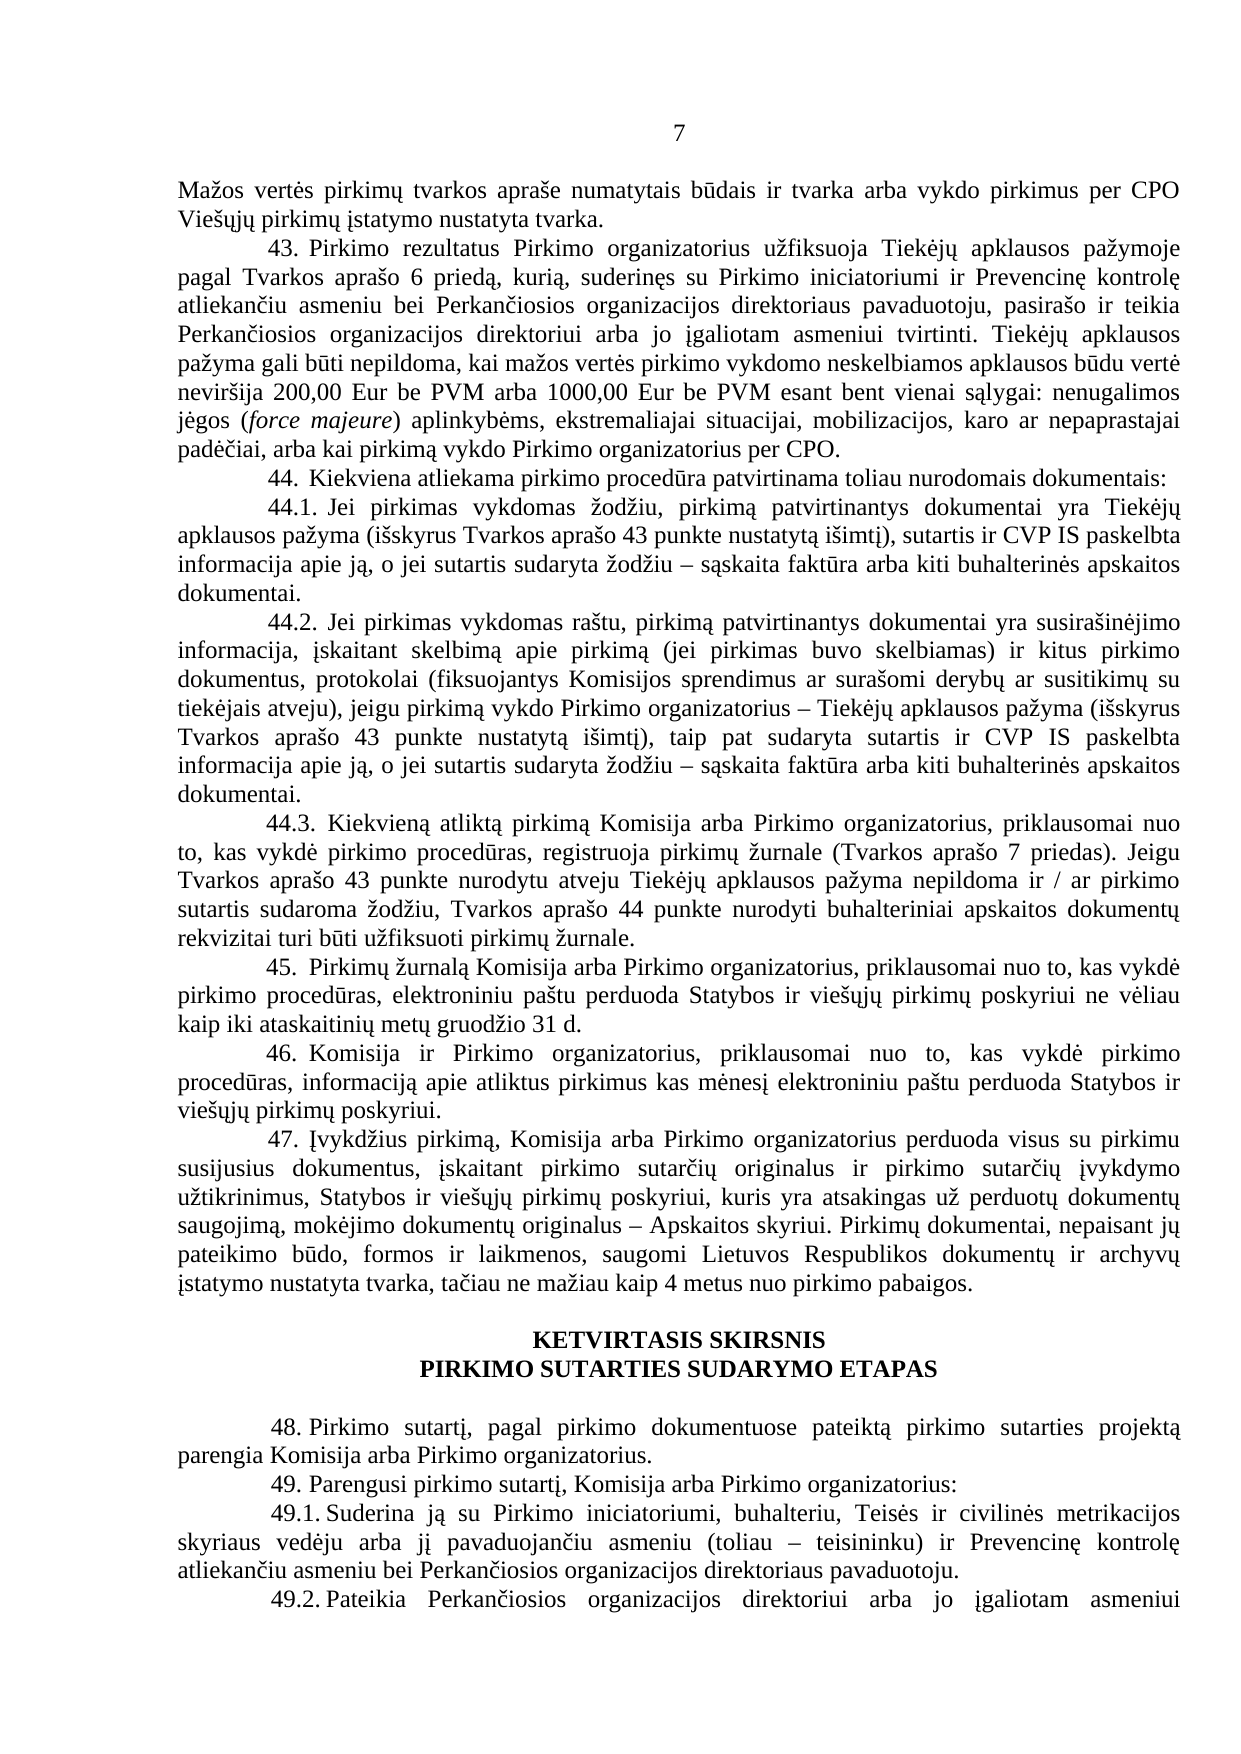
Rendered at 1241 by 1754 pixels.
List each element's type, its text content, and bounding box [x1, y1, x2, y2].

text 49.2. Pateikia Perkančiosios organizacijos direktoriui arba jo įgaliotam asmeniui [177, 1584, 1181, 1613]
text 47. Įvykdžius pirkimą, Komisija arba Pirkimo organizatorius perduoda visus su pirkimu susijusius dokumentus, įskaitant pirkimo sutarčių originalus ir pirkimo sutarčių įvykdymo užtikrinimus, Statybos ir viešųjų pirkimų poskyriui, kuris yra atsakingas už perduotų dokumentų saugojimą, mokėjimo dokumentų originalus – Apskaitos skyriui. Pirkimų dokumentai, nepaisant jų pateikimo būdo, formos ir laikmenos, saugomi Lietuvos Respublikos dokumentų ir archyvų įstatymo nustatyta tvarka, tačiau ne mažiau kaip 4 metus nuo pirkimo pabaigos. [177, 1124, 1181, 1297]
text KETVIRTASIS SKIRSNIS [177, 1326, 1181, 1354]
text 46. Komisija ir Pirkimo organizatorius, priklausomai nuo to, kas vykdė pirkimo procedūras, informaciją apie atliktus pirkimus kas mėnesį elektroniniu paštu perduoda Statybos ir viešųjų pirkimų poskyriui. [177, 1038, 1181, 1124]
text 44. Kiekviena atliekama pirkimo procedūra patvirtinama toliau nurodomais dokumentais: [177, 463, 1181, 492]
text 43. Pirkimo rezultatus Pirkimo organizatorius užfiksuoja Tiekėjų apklausos pažymoje pagal Tvarkos aprašo 6 priedą, kurią, suderinęs su Pirkimo iniciatoriumi ir Prevencinę kontrolę atliekančiu asmeniu bei Perkančiosios organizacijos direktoriaus pavaduotoju, pasirašo ir teikia Perkančiosios organizacijos direktoriui arba jo įgaliotam asmeniui tvirtinti. Tiekėjų apklausos pažyma gali būti nepildoma, kai mažos vertės pirkimo vykdomo neskelbiamos apklausos būdu vertė neviršija 200,00 Eur be PVM arba 1000,00 Eur be PVM esant bent vienai sąlygai: nenugalimos jėgos (force majeure) aplinkybėms, ekstremaliajai situacijai, mobilizacijos, karo ar nepaprastajai padėčiai, arba kai pirkimą vykdo Pirkimo organizatorius per CPO. [177, 233, 1181, 463]
text Pirkimo sutarties sudarymo etapas [177, 1354, 1180, 1383]
text 49. Parengusi pirkimo sutartį, Komisija arba Pirkimo organizatorius: [177, 1469, 1181, 1498]
text 45. Pirkimų žurnalą Komisija arba Pirkimo organizatorius, priklausomai nuo to, kas vykdė pirkimo procedūras, elektroniniu paštu perduoda Statybos ir viešųjų pirkimų poskyriui ne vėliau kaip iki ataskaitinių metų gruodžio 31 d. [177, 952, 1181, 1038]
text 44.3. Kiekvieną atliktą pirkimą Komisija arba Pirkimo organizatorius, priklausomai nuo to, kas vykdė pirkimo procedūras, registruoja pirkimų žurnale (Tvarkos aprašo 7 priedas). Jeigu Tvarkos aprašo 43 punkte nurodytu atveju Tiekėjų apklausos pažyma nepildoma ir / ar pirkimo sutartis sudaroma žodžiu, Tvarkos aprašo 44 punkte nurodyti buhalteriniai apskaitos dokumentų rekvizitai turi būti užfiksuoti pirkimų žurnale. [177, 808, 1181, 952]
text 44.2. Jei pirkimas vykdomas raštu, pirkimą patvirtinantys dokumentai yra susirašinėjimo informacija, įskaitant skelbimą apie pirkimą (jei pirkimas buvo skelbiamas) ir kitus pirkimo dokumentus, protokolai (fiksuojantys Komisijos sprendimus ar surašomi derybų ar susitikimų su tiekėjais atveju), jeigu pirkimą vykdo Pirkimo organizatorius – Tiekėjų apklausos pažyma (išskyrus Tvarkos aprašo 43 punkte nustatytą išimtį), taip pat sudaryta sutartis ir CVP IS paskelbta informacija apie ją, o jei sutartis sudaryta žodžiu – sąskaita faktūra arba kiti buhalterinės apskaitos dokumentai. [177, 607, 1181, 808]
text 48. Pirkimo sutartį, pagal pirkimo dokumentuose pateiktą pirkimo sutarties projektą parengia Komisija arba Pirkimo organizatorius. [177, 1412, 1181, 1469]
text 49.1. Suderina ją su Pirkimo iniciatoriumi, buhalteriu, Teisės ir civilinės metrikacijos skyriaus vedėju arba jį pavaduojančiu asmeniu (toliau – teisininku) ir Prevencinę kontrolę atliekančiu asmeniu bei Perkančiosios organizacijos direktoriaus pavaduotoju. [177, 1498, 1181, 1584]
text 44.1. Jei pirkimas vykdomas žodžiu, pirkimą patvirtinantys dokumentai yra Tiekėjų apklausos pažyma (išskyrus Tvarkos aprašo 43 punkte nustatytą išimtį), sutartis ir CVP IS paskelbta informacija apie ją, o jei sutartis sudaryta žodžiu – sąskaita faktūra arba kiti buhalterinės apskaitos dokumentai. [177, 492, 1181, 607]
text Mažos vertės pirkimų tvarkos apraše numatytais būdais ir tvarka arba vykdo pirkimus per CPO Viešųjų pirkimų įstatymo nustatyta tvarka. [177, 176, 1181, 233]
